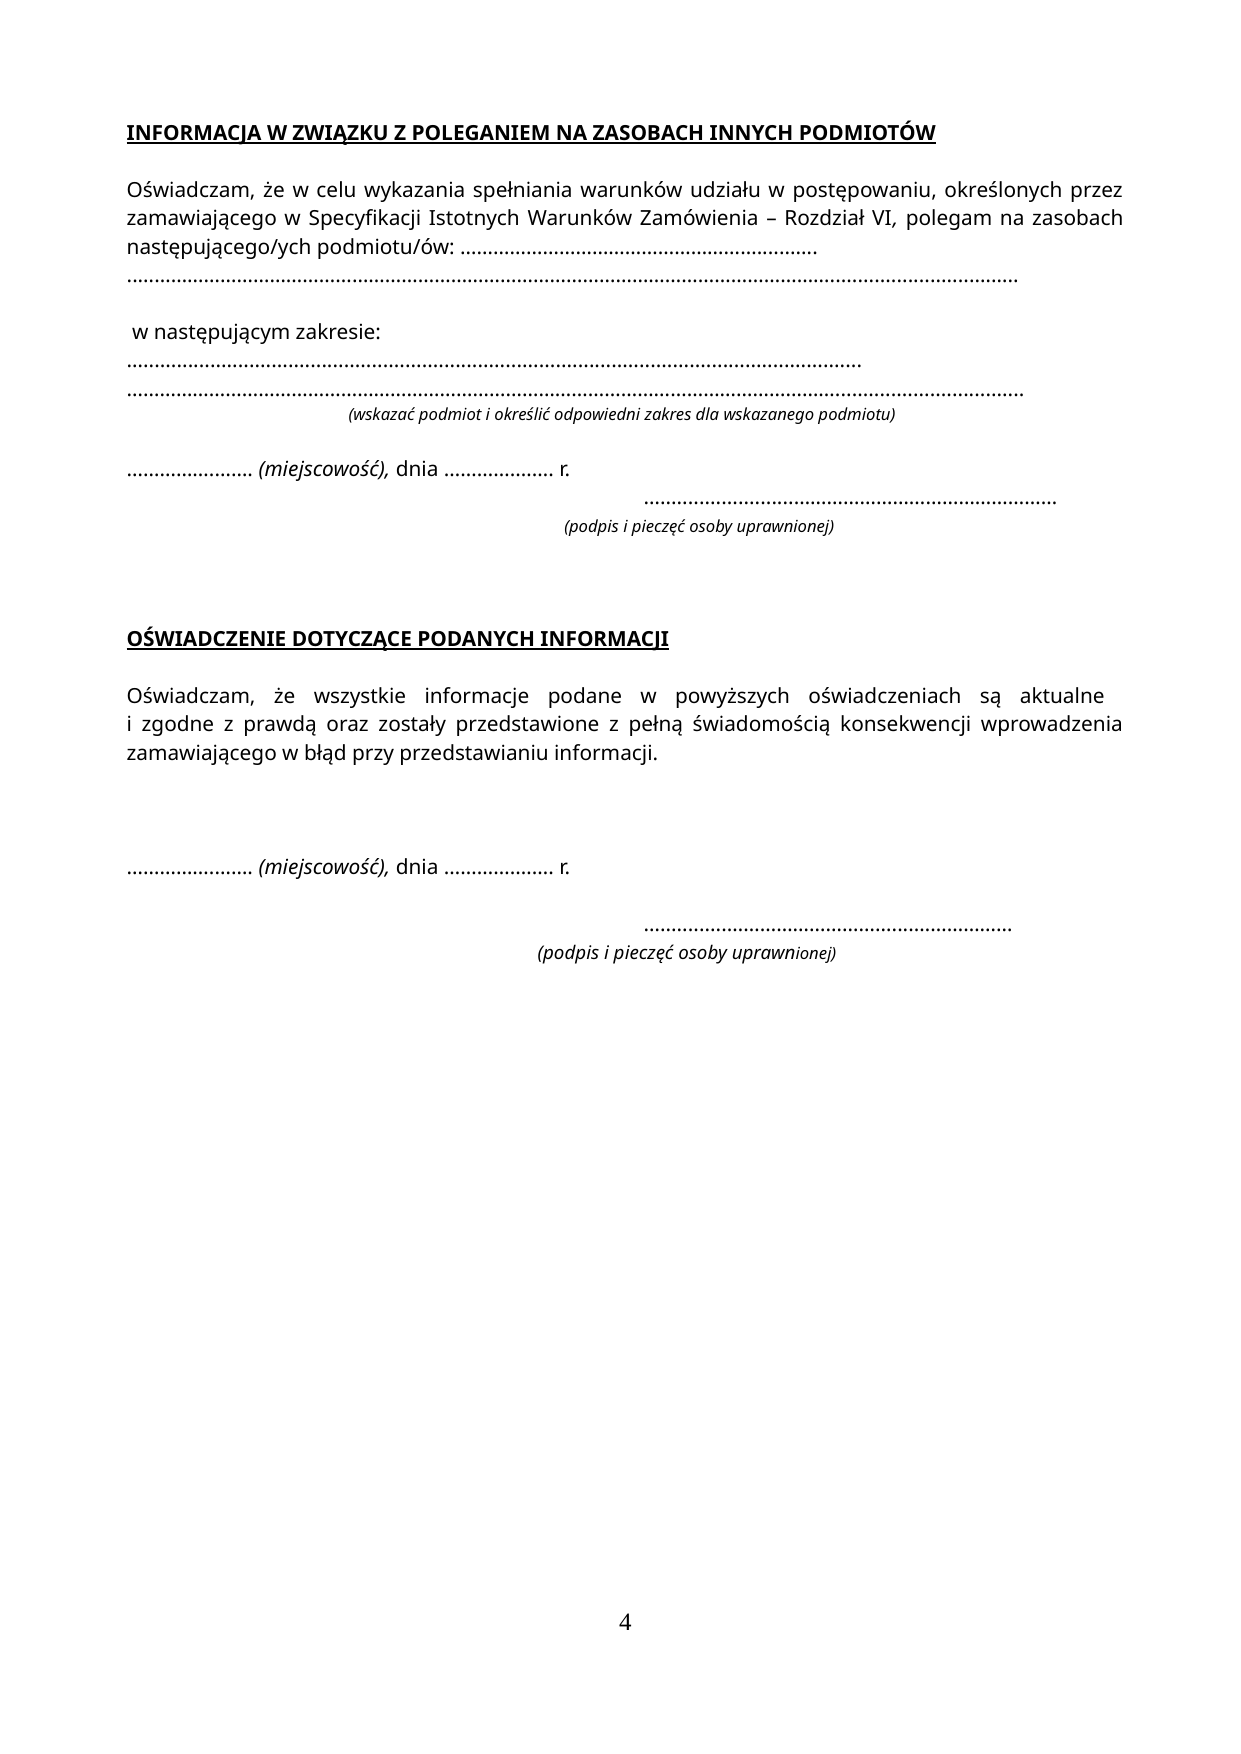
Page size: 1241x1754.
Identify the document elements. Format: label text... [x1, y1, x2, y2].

text …........................………………………………………… [126, 482, 1124, 511]
text w następującym zakresie: [126, 317, 1124, 346]
text Oświadczam, że wszystkie informacje podane w powyższych oświadczeniach są aktualne i zgodne z prawdą oraz zostały przedstawione z pełną świadomością konsekwencji wprowadzenia zamawiającego w błąd przy przedstawianiu informacji. [126, 681, 1124, 766]
text INFORMACJA W ZWIĄZKU Z POLEGANIEM NA ZASOBACH INNYCH PODMIOTÓW [126, 118, 1124, 147]
text (wskazać podmiot i określić odpowiedni zakres dla wskazanego podmiotu) [126, 402, 1124, 425]
text OŚWIADCZENIE DOTYCZĄCE PODANYCH INFORMACJI [126, 624, 1124, 653]
text …………….……. (miejscowość), dnia ………….……. r. [126, 454, 1124, 482]
text Oświadczam, że w celu wykazania spełniania warunków udziału w postępowaniu, określonych przez zamawiającego w Specyfikacji Istotnych Warunków Zamówienia – Rozdział VI, polegam na zasobach następującego/ych podmiotu/ów: ……………………………………………….......…. [126, 175, 1124, 260]
text …............…………………………....……………… [126, 909, 1124, 937]
text …................................................................................................................................. [126, 346, 1124, 374]
text ………………………………………………………………………………………………………………….................................. [126, 374, 1124, 402]
text ..………………………………………………………………………………………………………………..........................…….. [126, 260, 1124, 289]
text (podpis i pieczęć osoby uprawnionej) [126, 511, 1124, 539]
text (podpis i pieczęć osoby uprawnionej) [126, 937, 1124, 966]
text …………….……. (miejscowość), dnia ………….……. r. [126, 852, 1124, 880]
